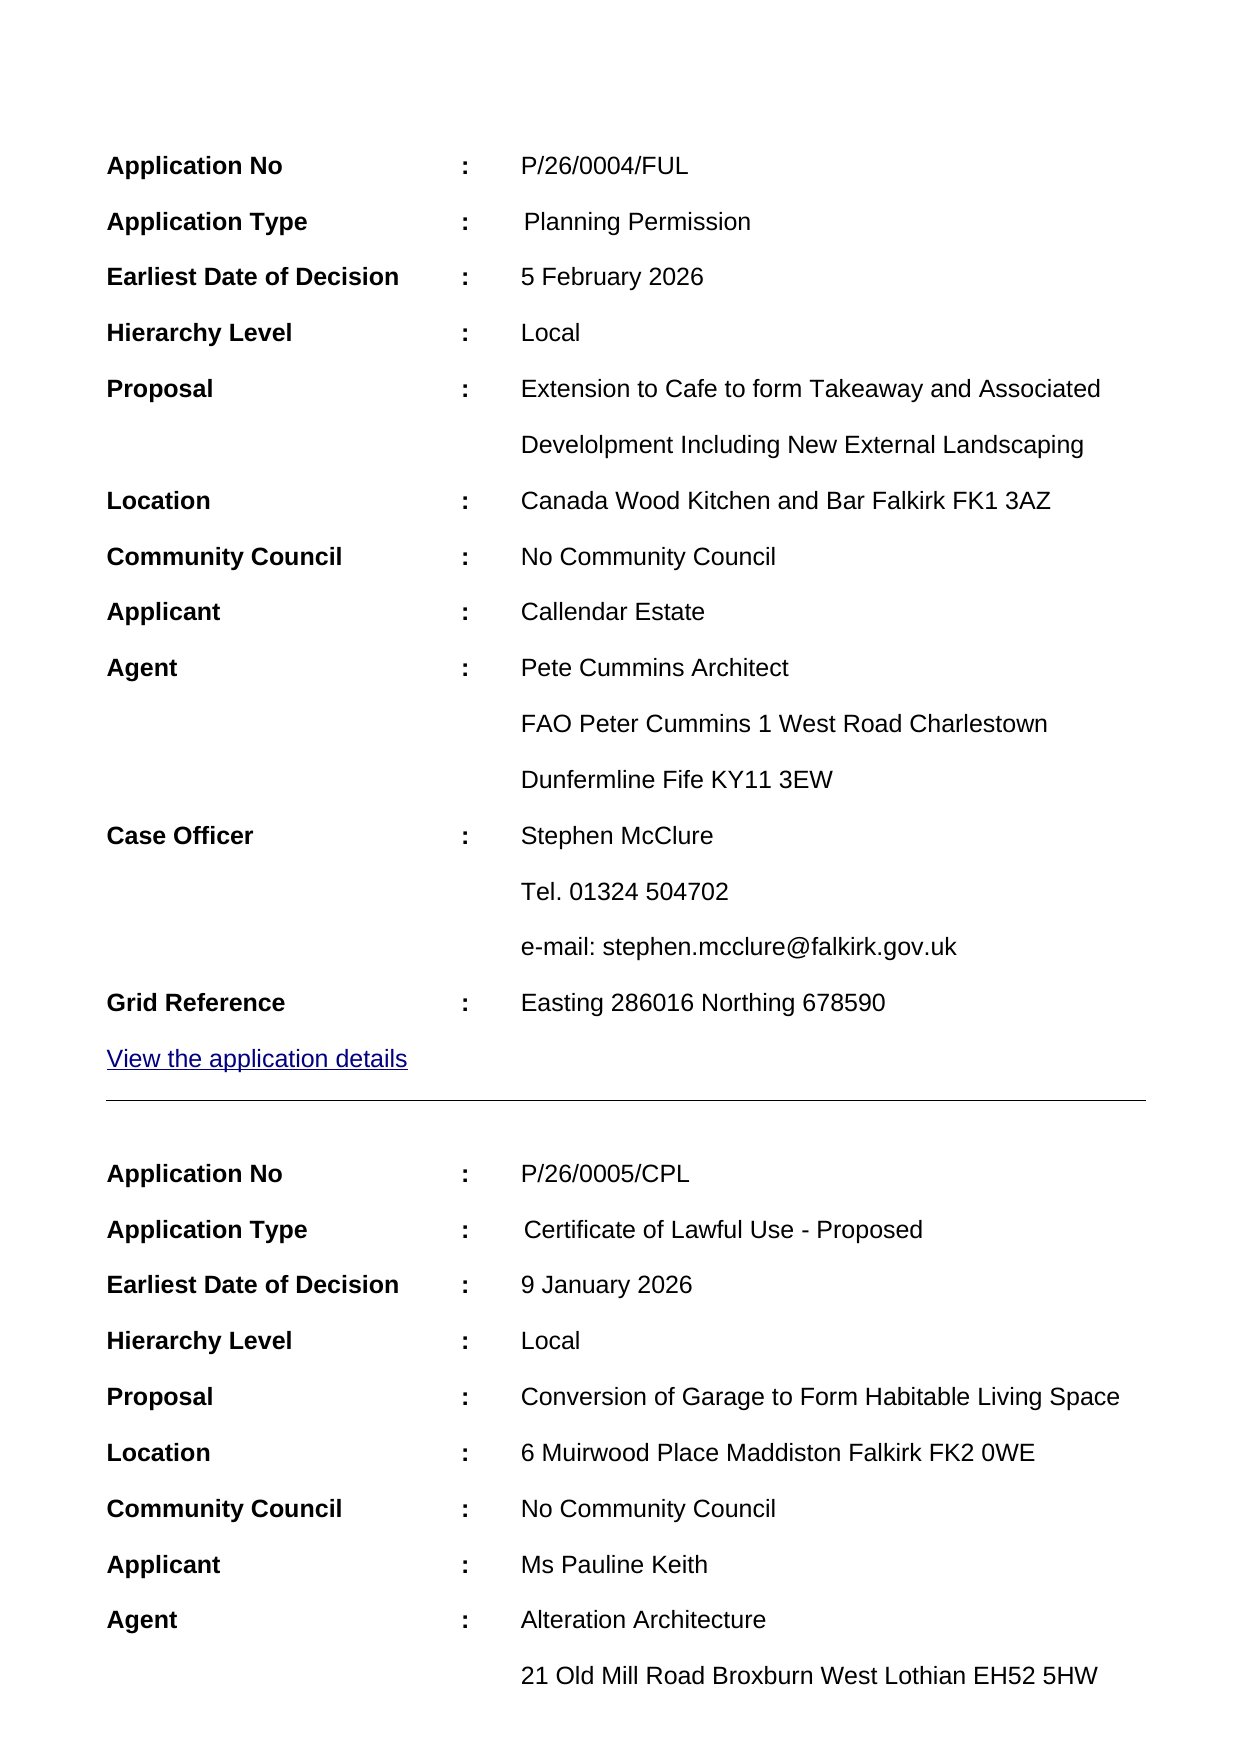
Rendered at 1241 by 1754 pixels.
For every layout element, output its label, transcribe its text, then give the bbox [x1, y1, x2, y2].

text Dunfermline Fife KY11 3EW [106, 765, 1146, 794]
text Application Type : Certificate of Lawful Use - Proposed [106, 1215, 1146, 1243]
text View the application details [106, 1044, 1146, 1073]
text Applicant : Callendar Estate [106, 597, 1146, 626]
text Hierarchy Level : Local [106, 318, 1146, 347]
text Case Officer : Stephen McClure [106, 821, 1146, 849]
text Application No : P/26/0004/FUL [106, 151, 1146, 179]
text Community Council : No Community Council [106, 542, 1146, 570]
text Application Type : Planning Permission [106, 207, 1146, 235]
text Earliest Date of Decision : 5 February 2026 [106, 262, 1146, 291]
text Proposal : Extension to Cafe to form Takeaway and Associated [106, 374, 1146, 403]
text Location : 6 Muirwood Place Maddiston Falkirk FK2 0WE [106, 1438, 1146, 1467]
text Agent : Alteration Architecture [106, 1606, 1146, 1634]
text e-mail: stephen.mcclure@falkirk.gov.uk [106, 932, 1146, 961]
text Earliest Date of Decision : 9 January 2026 [106, 1271, 1146, 1299]
text Agent : Pete Cummins Architect [106, 653, 1146, 682]
text 21 Old Mill Road Broxburn West Lothian EH52 5HW [106, 1661, 1146, 1690]
text Hierarchy Level : Local [106, 1326, 1146, 1355]
text Grid Reference : Easting 286016 Northing 678590 [106, 988, 1146, 1017]
text Location : Canada Wood Kitchen and Bar Falkirk FK1 3AZ [106, 486, 1146, 514]
text Develolpment Including New External Landscaping [106, 430, 1146, 459]
text Application No : P/26/0005/CPL [106, 1159, 1146, 1188]
text FAO Peter Cummins 1 West Road Charlestown [106, 709, 1146, 738]
text Proposal : Conversion of Garage to Form Habitable Living Space [106, 1382, 1146, 1411]
text Applicant : Ms Pauline Keith [106, 1550, 1146, 1578]
text Community Council : No Community Council [106, 1494, 1146, 1523]
text Tel. 01324 504702 [106, 877, 1146, 905]
